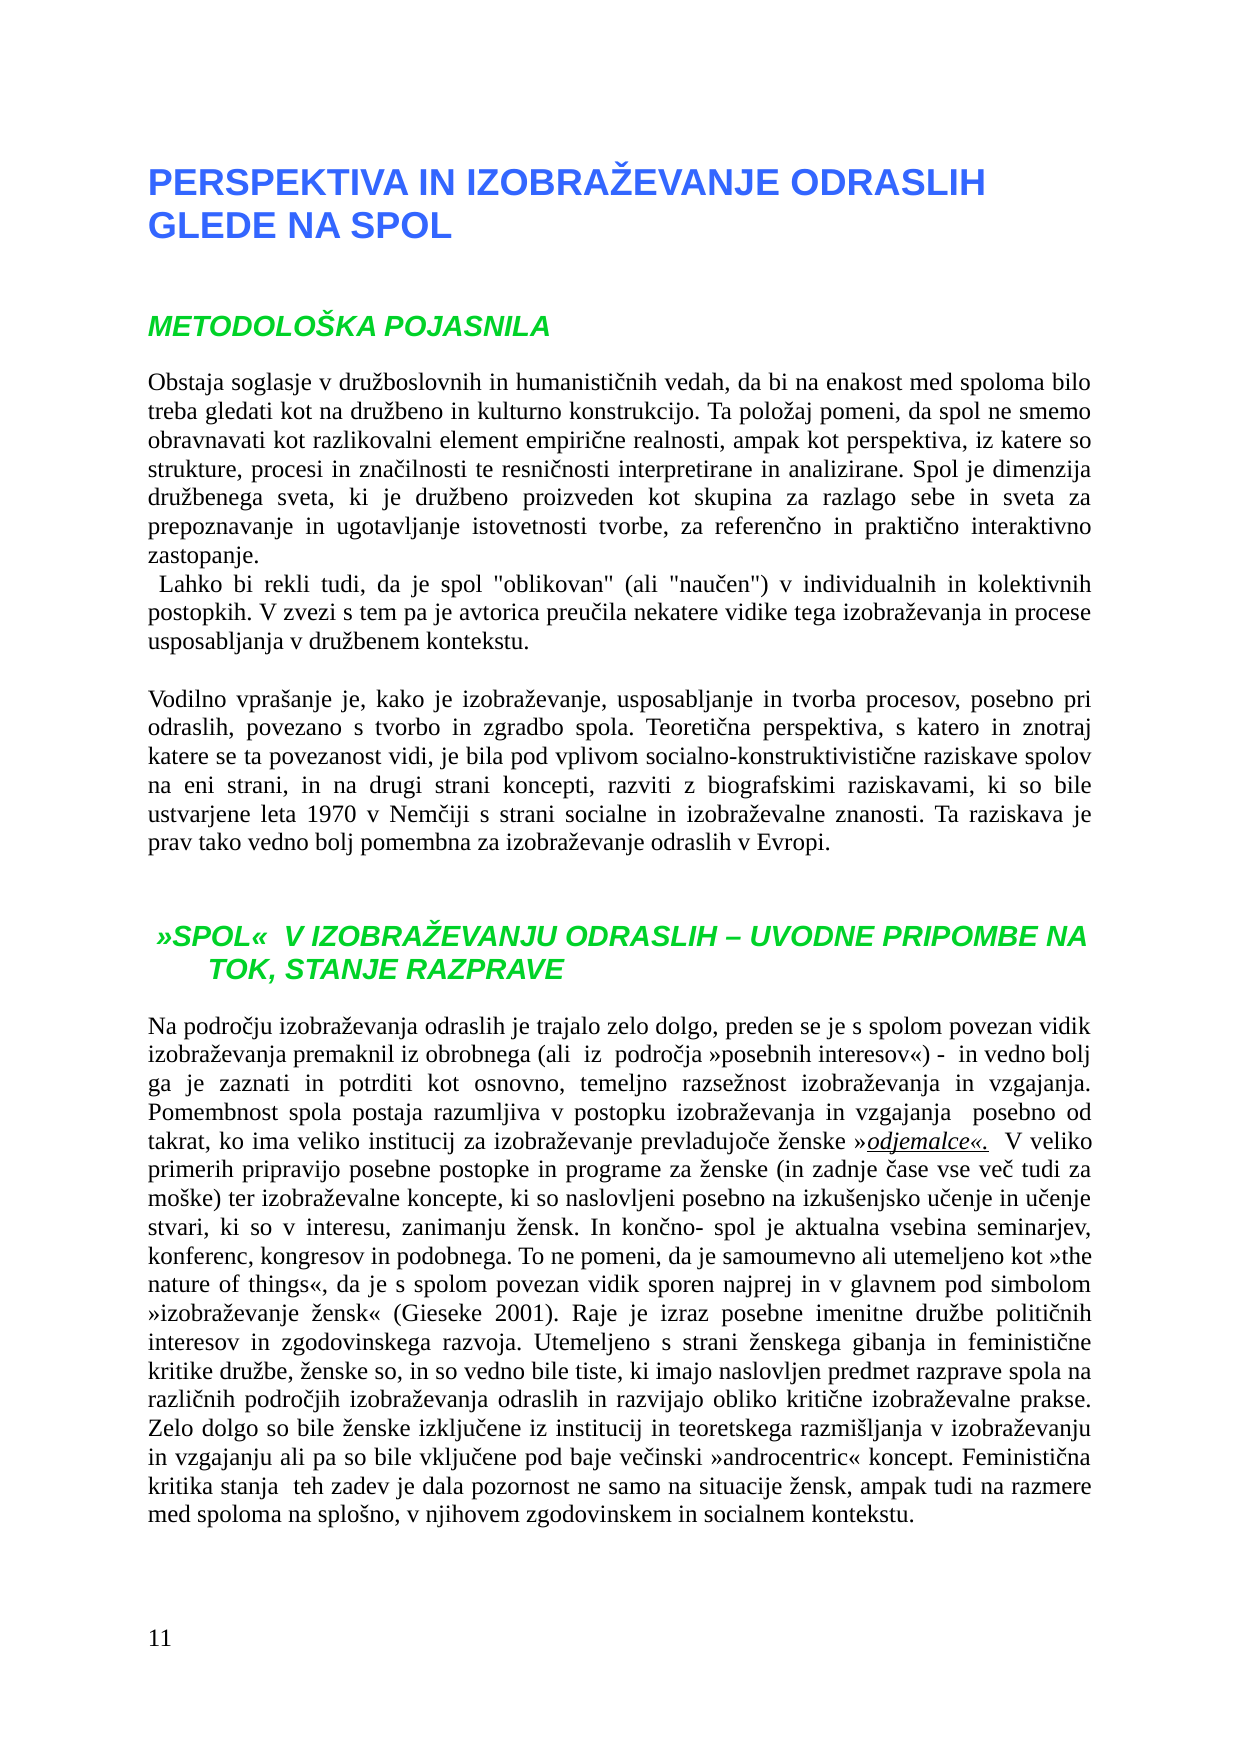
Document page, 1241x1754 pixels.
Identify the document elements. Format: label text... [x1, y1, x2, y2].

text Lahko bi rekli tudi, da je spol "oblikovan" (ali "naučen") v individualnih in kolektivnih postopkih. V zvezi s tem pa je avtorica preučila nekatere vidike tega izobraževanja in procese usposabljanja v družbenem kontekstu. [148, 569, 1093, 655]
subtitle PERSPEKTIVA IN IZOBRAŽEVANJE ODRASLIH GLEDE NA SPOL [148, 160, 1093, 246]
subtitle METODOLOŠKA POJASNILA [148, 309, 1093, 342]
text Na področju izobraževanja odraslih je trajalo zelo dolgo, preden se je s spolom povezan vidik izobraževanja premaknil iz obrobnega (ali iz področja »posebnih interesov«) - in vedno bolj ga je zaznati in potrditi kot osnovno, temeljno razsežnost izobraževanja in vzgajanja. Pomembnost spola postaja razumljiva v postopku izobraževanja in vzgajanja posebno od takrat, ko ima veliko institucij za izobraževanje prevladujoče ženske »odjemalce«. V veliko primerih pripravijo posebne postopke in programe za ženske (in zadnje čase vse več tudi za moške) ter izobraževalne koncepte, ki so naslovljeni posebno na izkušenjsko učenje in učenje stvari, ki so v interesu, zanimanju žensk. In končno- spol je aktualna vsebina seminarjev, konferenc, kongresov in podobnega. To ne pomeni, da je samoumevno ali utemeljeno kot »the nature of things«, da je s spolom povezan vidik sporen najprej in v glavnem pod simbolom »izobraževanje žensk« (Gieseke 2001). Raje je izraz posebne imenitne družbe političnih interesov in zgodovinskega razvoja. Utemeljeno s strani ženskega gibanja in feministične kritike družbe, ženske so, in so vedno bile tiste, ki imajo naslovljen predmet razprave spola na različnih področjih izobraževanja odraslih in razvijajo obliko kritične izobraževalne prakse. Zelo dolgo so bile ženske izključene iz institucij in teoretskega razmišljanja v izobraževanju in vzgajanju ali pa so bile vključene pod baje večinski »androcentric« koncept. Feministična kritika stanja teh zadev je dala pozornost ne samo na situacije žensk, ampak tudi na razmere med spoloma na splošno, v njihovem zgodovinskem in socialnem kontekstu. [148, 1011, 1093, 1528]
subtitle »SPOL« V IZOBRAŽEVANJU ODRASLIH – UVODNE PRIPOMBE NA TOK, STANJE RAZPRAVE [148, 919, 1093, 986]
text Obstaja soglasje v družboslovnih in humanističnih vedah, da bi na enakost med spoloma bilo treba gledati kot na družbeno in kulturno konstrukcijo. Ta položaj pomeni, da spol ne smemo obravnavati kot razlikovalni element empirične realnosti, ampak kot perspektiva, iz katere so strukture, procesi in značilnosti te resničnosti interpretirane in analizirane. Spol je dimenzija družbenega sveta, ki je družbeno proizveden kot skupina za razlago sebe in sveta za prepoznavanje in ugotavljanje istovetnosti tvorbe, za referenčno in praktično interaktivno zastopanje. [148, 367, 1093, 569]
text Vodilno vprašanje je, kako je izobraževanje, usposabljanje in tvorba procesov, posebno pri odraslih, povezano s tvorbo in zgradbo spola. Teoretična perspektiva, s katero in znotraj katere se ta povezanost vidi, je bila pod vplivom socialno-konstruktivistične raziskave spolov na eni strani, in na drugi strani koncepti, razviti z biografskimi raziskavami, ki so bile ustvarjene leta 1970 v Nemčiji s strani socialne in izobraževalne znanosti. Ta raziskava je prav tako vedno bolj pomembna za izobraževanje odraslih v Evropi. [148, 684, 1093, 856]
